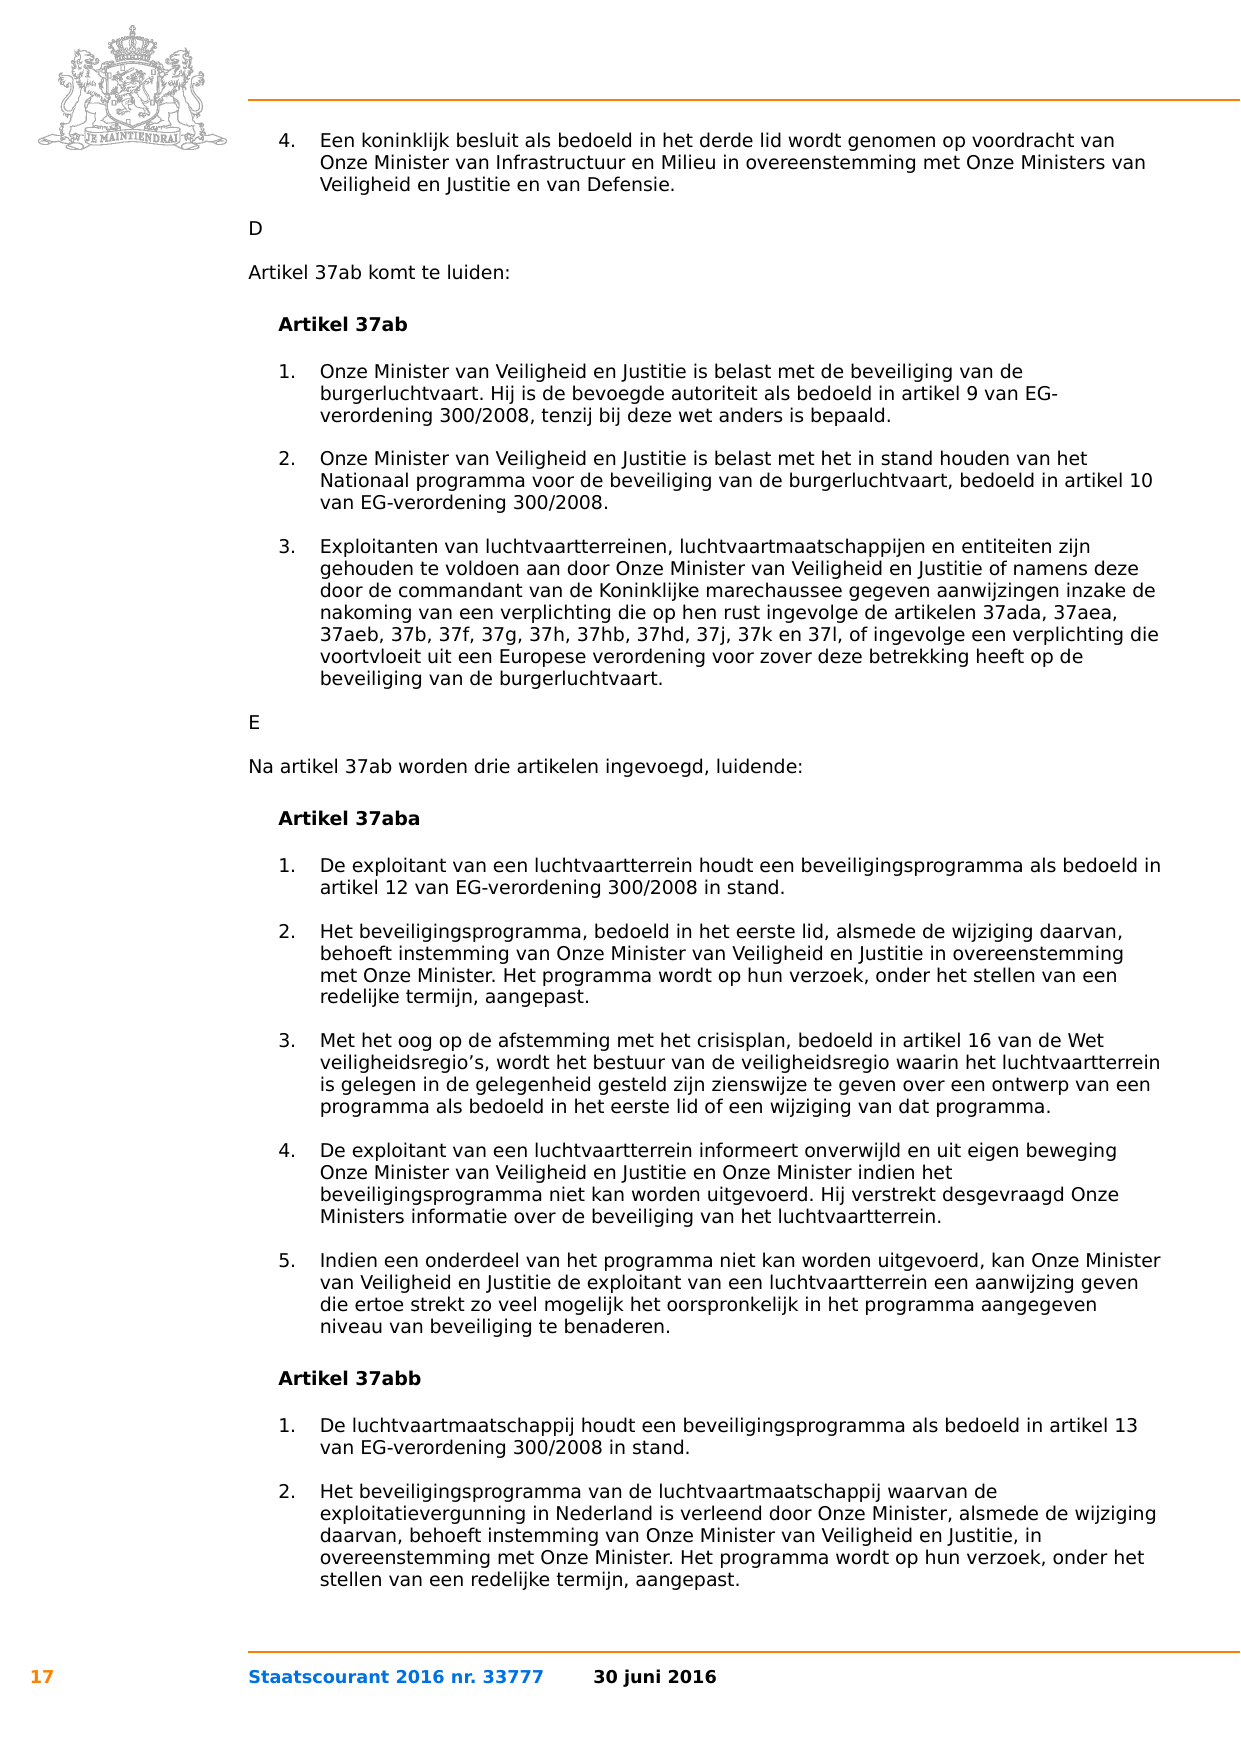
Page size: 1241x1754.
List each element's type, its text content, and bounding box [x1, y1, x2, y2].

text 4. De exploitant van een luchtvaartterrein informeert onverwijld en uit eigen beweging Onze Minister van Veiligheid en Justitie en Onze Minister indien het beveiligingsprogramma niet kan worden uitgevoerd. Hij verstrekt desgevraagd Onze Ministers informatie over de beveiliging van het luchtvaartterrein. [278, 1140, 1163, 1228]
subtitle Artikel 37abb [278, 1368, 1163, 1390]
picture [38, 25, 227, 150]
text 2. Het beveiligingsprogramma, bedoeld in het eerste lid, alsmede de wijziging daarvan, behoeft instemming van Onze Minister van Veiligheid en Justitie in overeenstemming met Onze Minister. Het programma wordt op hun verzoek, onder het stellen van een redelijke termijn, aangepast. [278, 921, 1163, 1008]
text 5. Indien een onderdeel van het programma niet kan worden uitgevoerd, kan Onze Minister van Veiligheid en Justitie de exploitant van een luchtvaartterrein een aanwijzing geven die ertoe strekt zo veel mogelijk het oorspronkelijk in het programma aangegeven niveau van beveiliging te benaderen. [278, 1250, 1163, 1338]
text 2. Onze Minister van Veiligheid en Justitie is belast met het in stand houden van het Nationaal programma voor de beveiliging van de burgerluchtvaart, bedoeld in artikel 10 van EG-verordening 300/2008. [278, 448, 1163, 514]
text 3. Exploitanten van luchtvaartterreinen, luchtvaartmaatschappijen en entiteiten zijn gehouden te voldoen aan door Onze Minister van Veiligheid en Justitie of namens deze door de commandant van de Koninklijke marechaussee gegeven aanwijzingen inzake de nakoming van een verplichting die op hen rust ingevolge de artikelen 37ada, 37aea, 37aeb, 37b, 37f, 37g, 37h, 37hb, 37hd, 37j, 37k en 37l, of ingevolge een verplichting die voortvloeit uit een Europese verordening voor zover deze betrekking heeft op de beveiliging van de burgerluchtvaart. [278, 536, 1163, 690]
text 2. Het beveiligingsprogramma van de luchtvaartmaatschappij waarvan de exploitatievergunning in Nederland is verleend door Onze Minister, alsmede de wijziging daarvan, behoeft instemming van Onze Minister van Veiligheid en Justitie, in overeenstemming met Onze Minister. Het programma wordt op hun verzoek, onder het stellen van een redelijke termijn, aangepast. [278, 1481, 1163, 1591]
text Na artikel 37ab worden drie artikelen ingevoegd, luidende: [248, 756, 1163, 778]
subtitle Artikel 37aba [278, 808, 1163, 830]
text Artikel 37ab komt te luiden: [248, 262, 1163, 283]
text 1. Onze Minister van Veiligheid en Justitie is belast met de beveiliging van de burgerluchtvaart. Hij is de bevoegde autoriteit als bedoeld in artikel 9 van EG-verordening 300/2008, tenzij bij deze wet anders is bepaald. [278, 361, 1163, 426]
text 1. De exploitant van een luchtvaartterrein houdt een beveiligingsprogramma als bedoeld in artikel 12 van EG-verordening 300/2008 in stand. [278, 855, 1163, 899]
text E [248, 712, 1163, 734]
text D [248, 218, 1163, 240]
text 1. De luchtvaartmaatschappij houdt een beveiligingsprogramma als bedoeld in artikel 13 van EG-verordening 300/2008 in stand. [278, 1415, 1163, 1459]
text 3. Met het oog op de afstemming met het crisisplan, bedoeld in artikel 16 van de Wet veiligheidsregio’s, wordt het bestuur van de veiligheidsregio waarin het luchtvaartterrein is gelegen in de gelegenheid gesteld zijn zienswijze te geven over een ontwerp van een programma als bedoeld in het eerste lid of een wijziging van dat programma. [278, 1030, 1163, 1118]
subtitle Artikel 37ab [278, 313, 1163, 336]
text 4. Een koninklijk besluit als bedoeld in het derde lid wordt genomen op voordracht van Onze Minister van Infrastructuur en Milieu in overeenstemming met Onze Ministers van Veiligheid en Justitie en van Defensie. [278, 130, 1163, 196]
